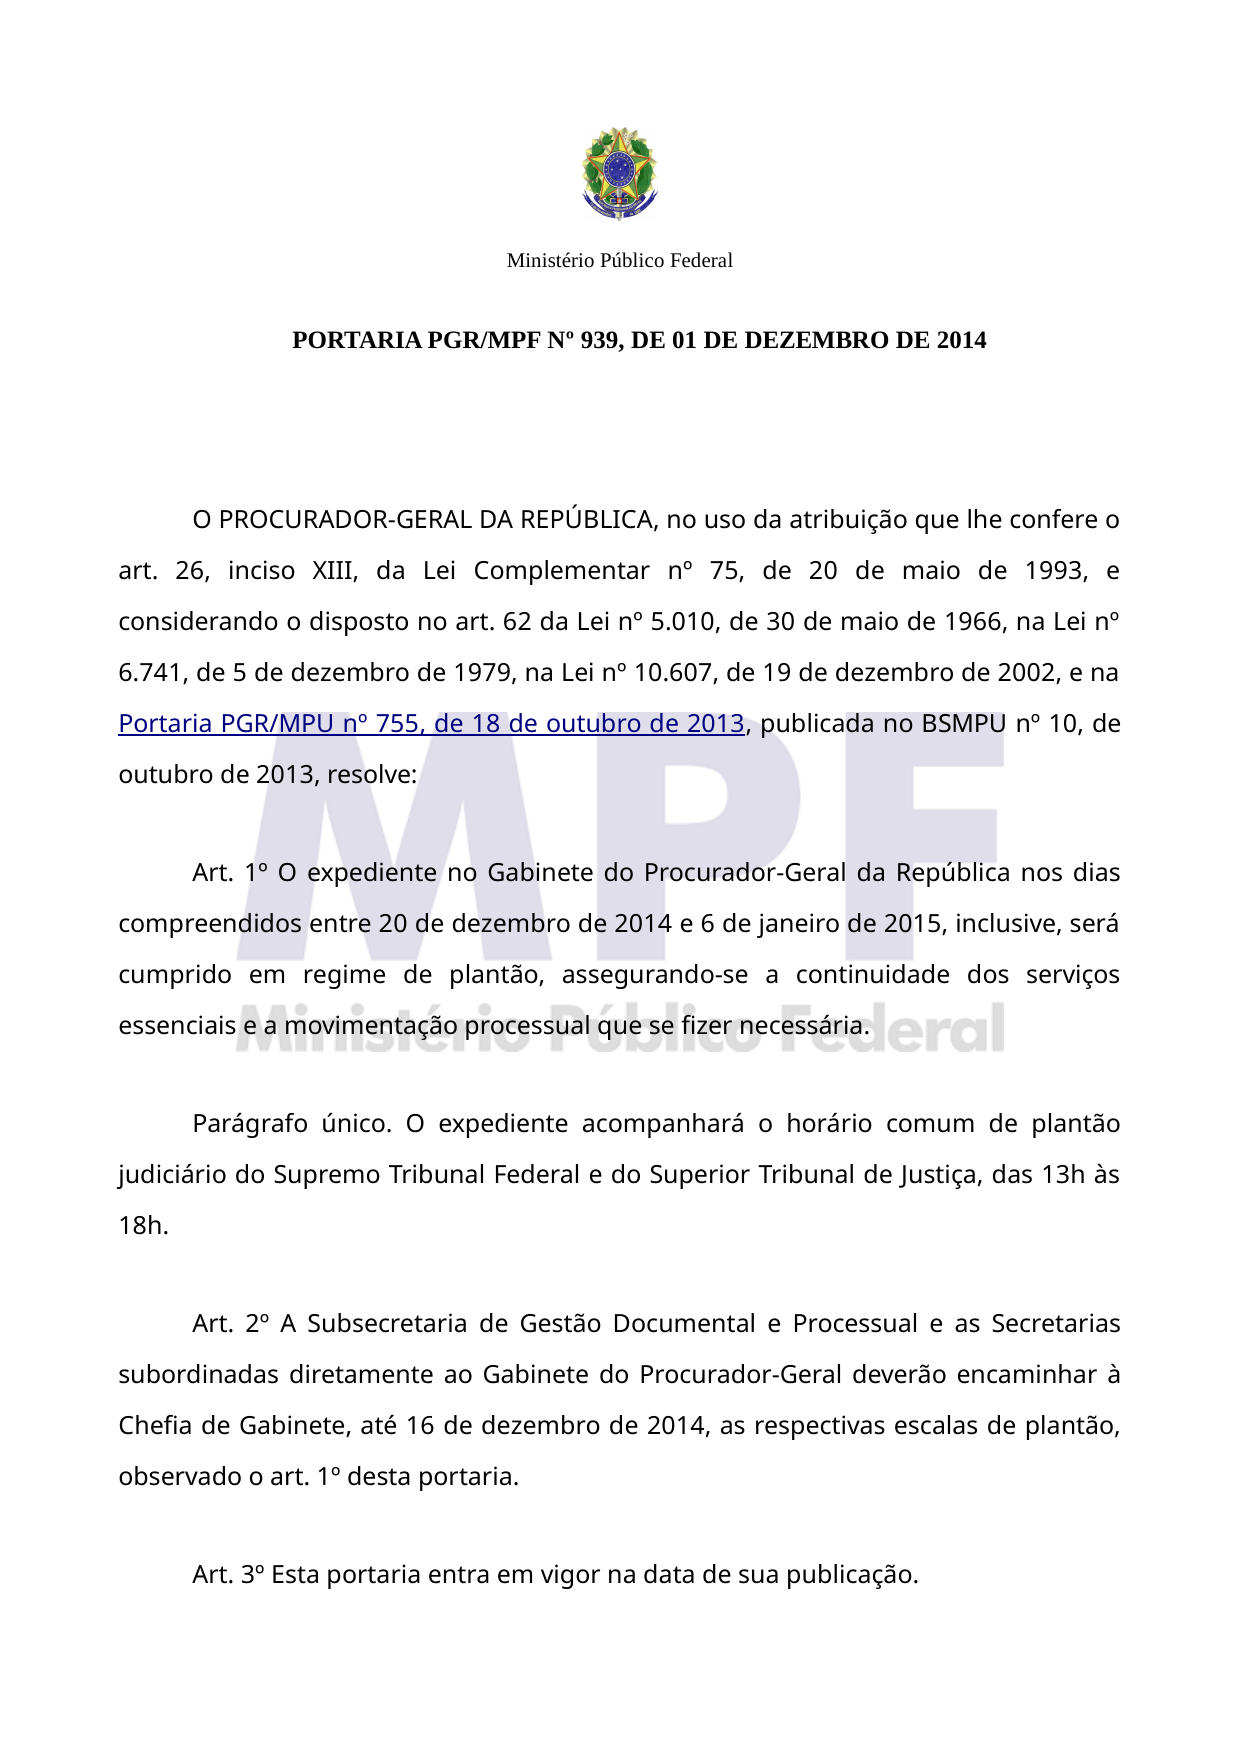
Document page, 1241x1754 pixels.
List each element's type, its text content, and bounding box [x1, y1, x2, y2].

picture [236, 1042, 1004, 1052]
text Art. 2º A Subsecretaria de Gestão Documental e Processual e as Secretarias subordinadas diretamente ao Gabinete do Procurador-Geral deverão encaminhar à Chefia de Gabinete, até 16 de dezembro de 2014, as respectivas escalas de plantão, observado o art. 1º desta portaria. [118, 1306, 1122, 1493]
picture [236, 791, 1004, 855]
text Art. 3º Esta portaria entra em vigor na data de sua publicação. [118, 1557, 1122, 1591]
text O PROCURADOR-GERAL DA REPÚBLICA, no uso da atribuição que lhe confere o art. 26, inciso XIII, da Lei Complementar nº 75, de 20 de maio de 1993, e considerando o disposto no art. 62 da Lei nº 5.010, de 30 de maio de 1966, na Lei nº 6.741, de 5 de dezembro de 1979, na Lei nº 10.607, de 19 de dezembro de 2002, e na Portaria PGR/MPU nº 755, de 18 de outubro de 2013, publicada no BSMPU nº 10, de outubro de 2013, resolve: [118, 502, 1122, 791]
text Art. 1º O expediente no Gabinete do Procurador-Geral da República nos dias compreendidos entre 20 de dezembro de 2014 e 6 de janeiro de 2015, inclusive, será cumprido em regime de plantão, assegurando-se a continuidade dos serviços essenciais e a movimentação processual que se fizer necessária. [118, 855, 1122, 1042]
text PORTARIA PGR/MPF Nº 939, DE 01 DE DEZEMBRO DE 2014 [118, 325, 1122, 354]
text Parágrafo único. O expediente acompanhará o horário comum de plantão judiciário do Supremo Tribunal Federal e do Superior Tribunal de Justiça, das 13h às 18h. [118, 1106, 1122, 1242]
